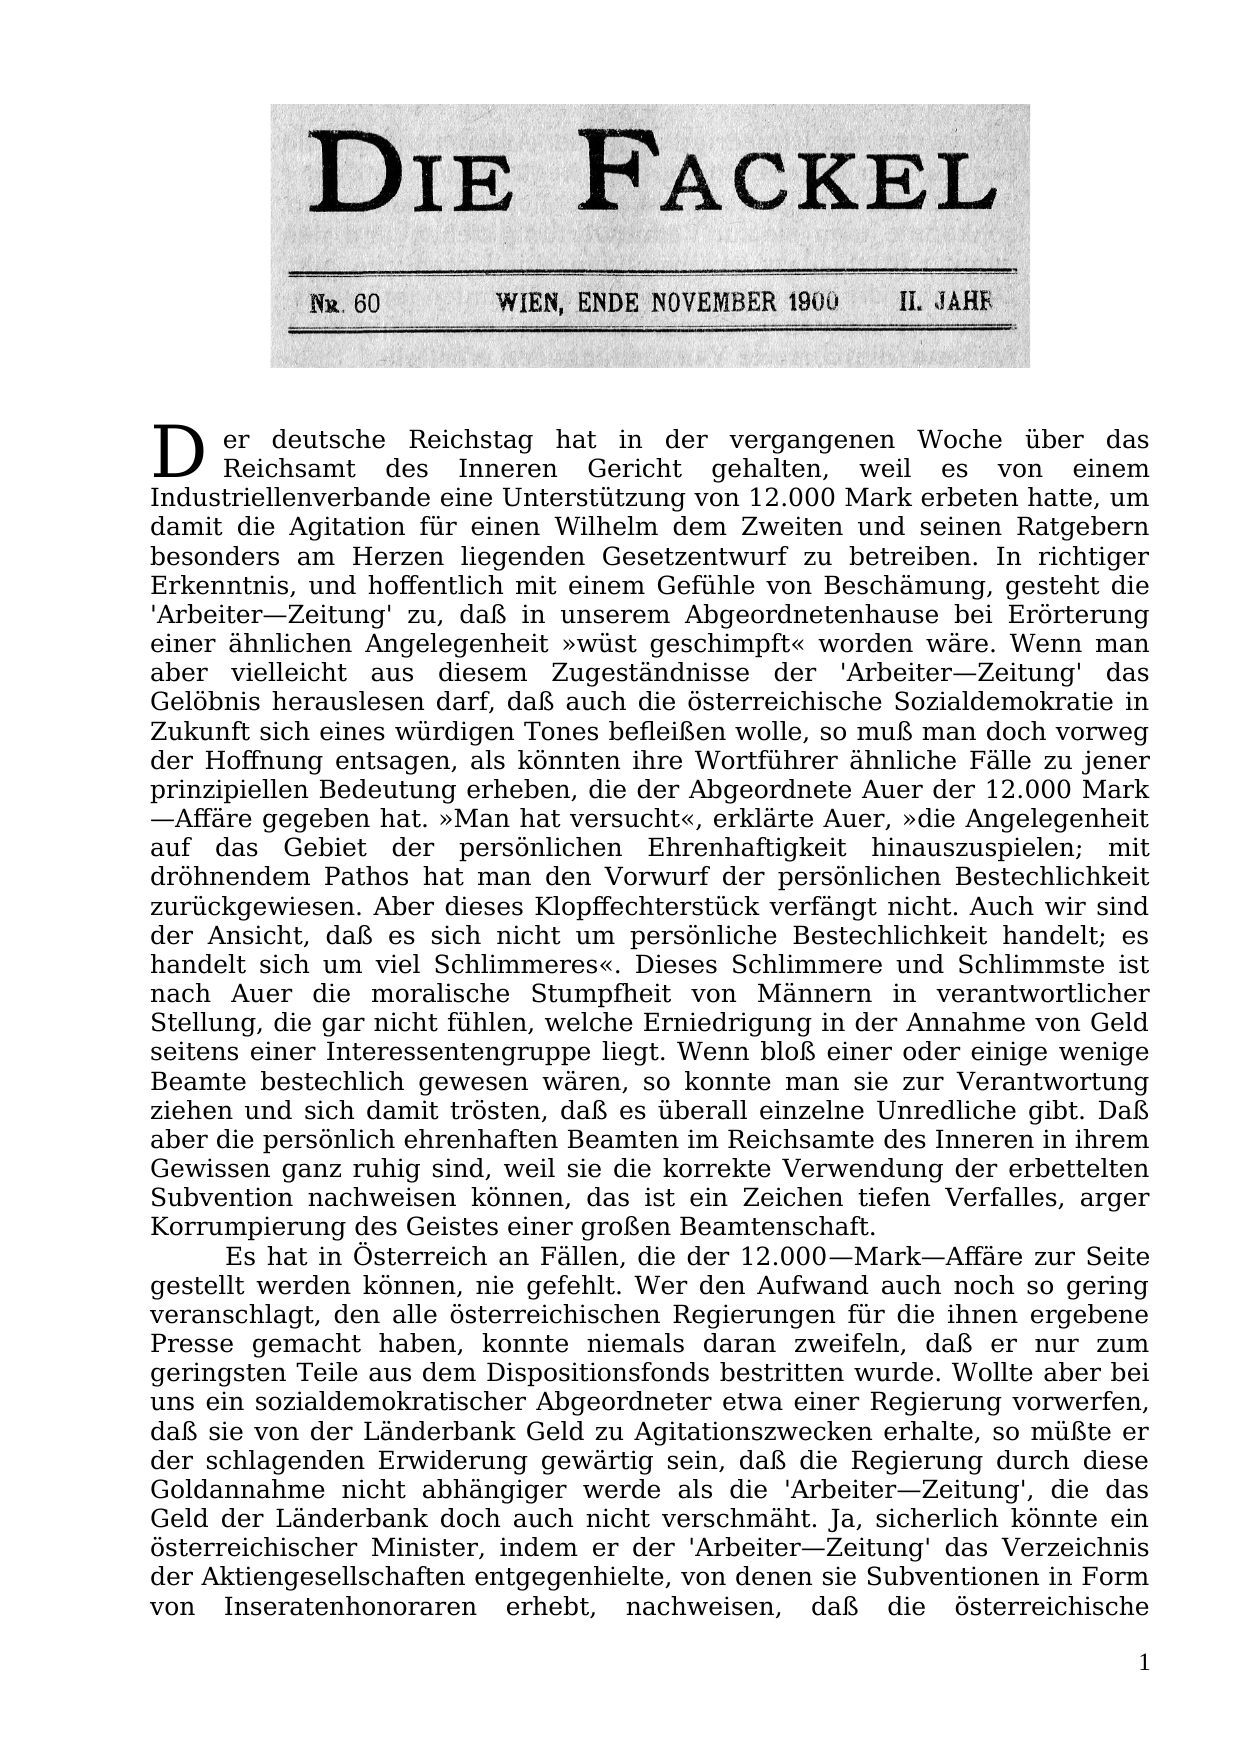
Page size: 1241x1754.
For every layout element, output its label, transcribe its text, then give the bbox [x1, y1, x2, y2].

picture [270, 104, 1030, 368]
text Es hat in Österreich an Fällen, die der 12.000—Mark—Affäre zur Seite gestellt werden können, nie gefehlt. Wer den Aufwand auch noch so gering veranschlagt, den alle österreichischen Regierungen für die ihnen ergebene Presse gemacht haben, konnte niemals daran zweifeln, daß er nur zum geringsten Teile aus dem Dispositionsfonds bestritten wurde. Wollte aber bei uns ein sozialdemokratischer Abgeordneter etwa einer Regierung vorwerfen, daß sie von der Länderbank Geld zu Agitationszwecken erhalte, so müßte er der schlagenden Erwiderung gewärtig sein, daß die Regierung durch diese Goldannahme nicht abhängiger werde als die 'Arbeiter—Zeitung', die das Geld der Länderbank doch auch nicht verschmäht. Ja, sicherlich könnte ein österreichischer Minister, indem er der 'Arbeiter—Zeitung' das Verzeichnis der Aktiengesellschaften entgegenhielte, von denen sie Subventionen in Form von Inseratenhonoraren erhebt, nachweisen, daß die österreichische [150, 1242, 1151, 1621]
text Der deutsche Reichstag hat in der vergangenen Woche über das Reichsamt des Inneren Gericht gehalten, weil es von einem Industriellenverbande eine Unterstützung von 12.000 Mark erbeten hatte, um damit die Agitation für einen Wilhelm dem Zweiten und seinen Ratgebern besonders am Herzen liegenden Gesetzentwurf zu betreiben. In richtiger Erkenntnis, und hoffentlich mit einem Gefühle von Beschämung, gesteht die 'Arbeiter—Zeitung' zu, daß in unserem Abgeordnetenhause bei Erörterung einer ähnlichen Angelegenheit »wüst geschimpft« worden wäre. Wenn man aber vielleicht aus diesem Zugeständnisse der 'Arbeiter—Zeitung' das Gelöbnis herauslesen darf, daß auch die österreichische Sozialdemokratie in Zukunft sich eines würdigen Tones befleißen wolle, so muß man doch vorweg der Hoffnung entsagen, als könnten ihre Wortführer ähnliche Fälle zu jener prinzipiellen Bedeutung erheben, die der Abgeordnete Auer der 12.000 Mark—Affäre gegeben hat. »Man hat versucht«, erklärte Auer, »die Angelegenheit auf das Gebiet der persönlichen Ehrenhaftigkeit hinauszuspielen; mit dröhnendem Pathos hat man den Vorwurf der persönlichen Bestechlichkeit zurückgewiesen. Aber dieses Klopffechterstück verfängt nicht. Auch wir sind der Ansicht, daß es sich nicht um persönliche Bestechlichkeit handelt; es handelt sich um viel Schlimmeres«. Dieses Schlimmere und Schlimmste ist nach Auer die moralische Stumpfheit von Männern in verantwortlicher Stellung, die gar nicht fühlen, welche Erniedrigung in der Annahme von Geld seitens einer Interessentengruppe liegt. Wenn bloß einer oder einige wenige Beamte bestechlich gewesen wären, so konnte man sie zur Verantwortung ziehen und sich damit trösten, daß es überall einzelne Unredliche gibt. Daß aber die persönlich ehrenhaften Beamten im Reichsamte des Inneren in ihrem Gewissen ganz ruhig sind, weil sie die korrekte Verwendung der erbettelten Subvention nachweisen können, das ist ein Zeichen tiefen Verfalles, arger Korrumpierung des Geistes einer großen Beamtenschaft. [150, 425, 1151, 1242]
